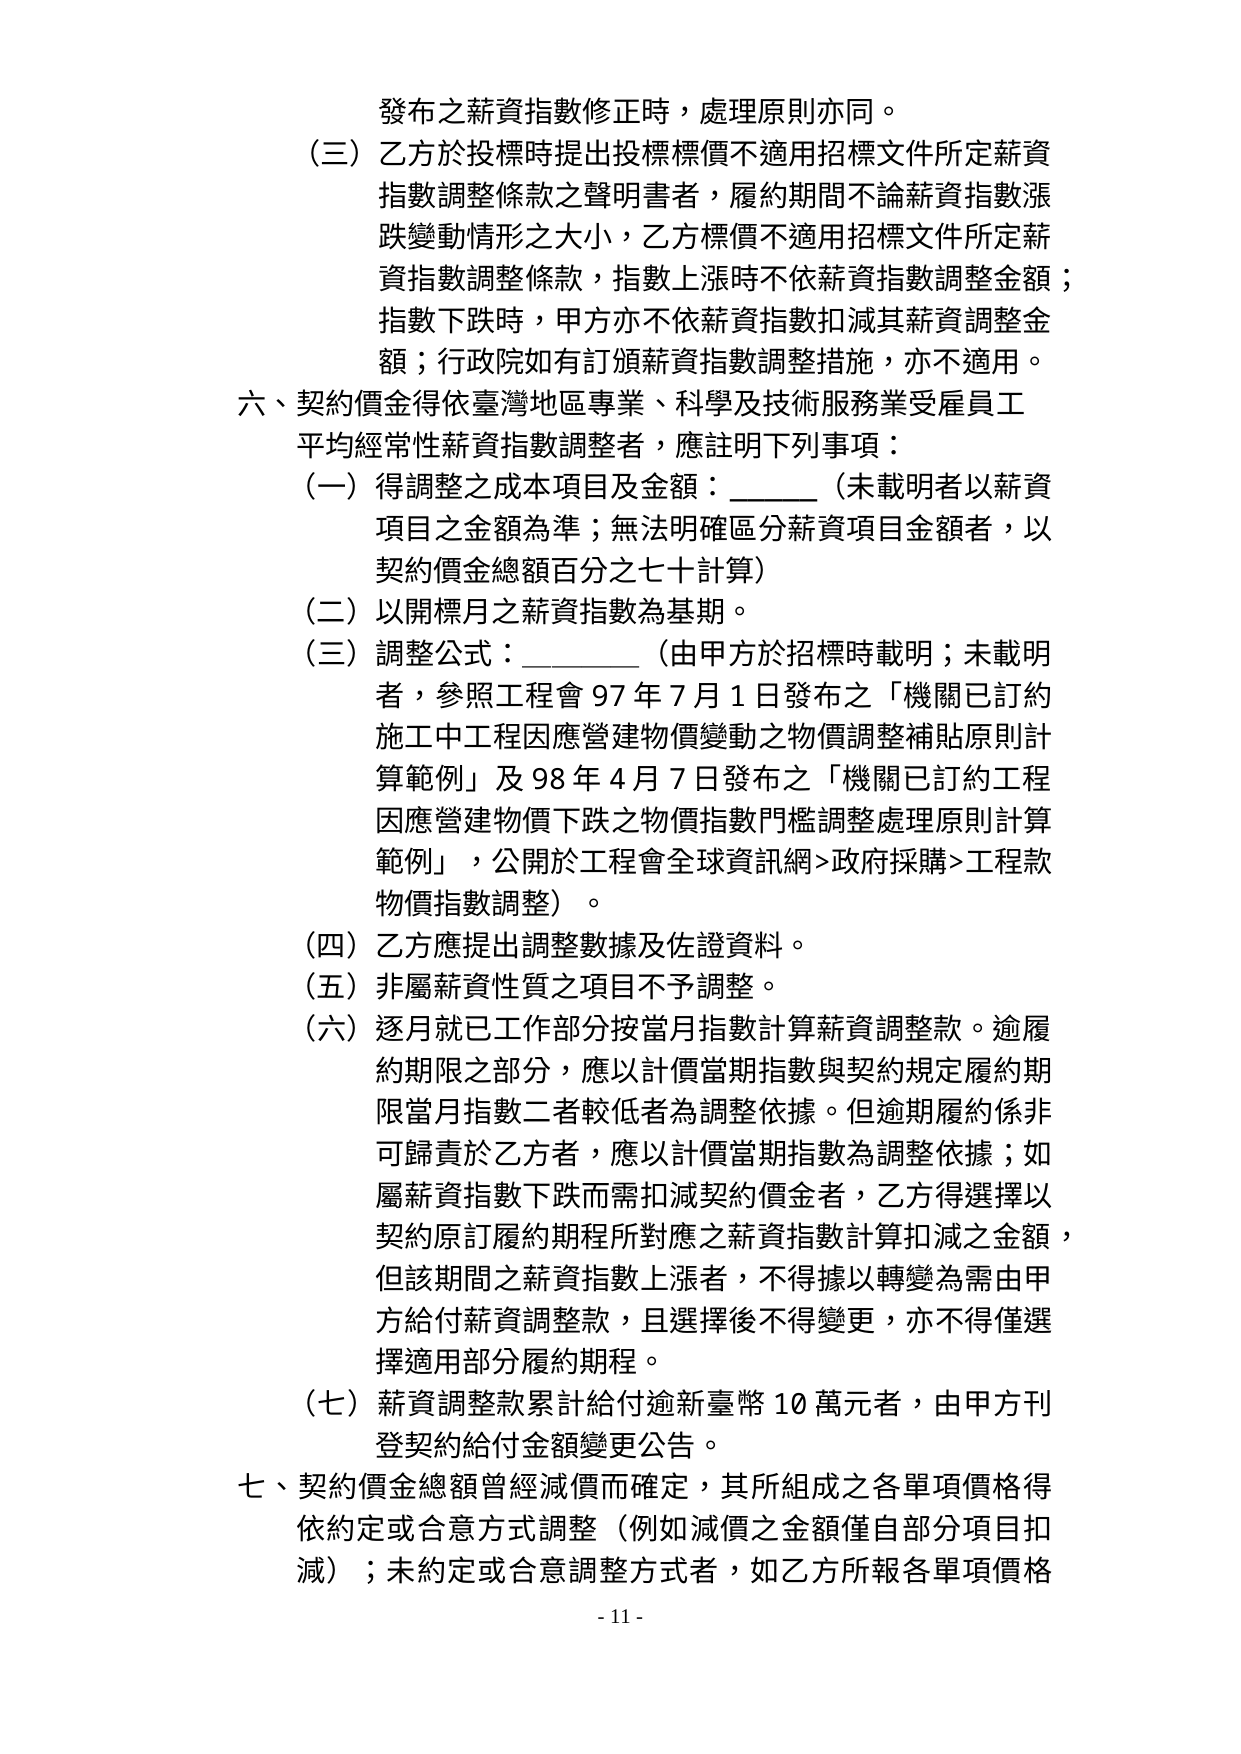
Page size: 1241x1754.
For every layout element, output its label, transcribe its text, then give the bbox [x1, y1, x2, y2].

text 六、契約價金得依臺灣地區專業、科學及技術服務業受雇員工平均經常性薪資指數調整者，應註明下列事項： [237, 381, 1053, 464]
list 發布之薪資指數修正時，處理原則亦同。 [291, 89, 1053, 131]
text 七、契約價金總額曾經減價而確定，其所組成之各單項價格得依約定或合意方式調整（例如減價之金額僅自部分項目扣減）；未約定或合意調整方式者，如乙方所報各單項價格 [237, 1464, 1053, 1589]
text （三）調整公式：＿＿＿＿（由甲方於招標時載明；未載明者，參照工程會97年7月1日發布之「機關已訂約施工中工程因應營建物價變動之物價調整補貼原則計算範例」及98年4月7日發布之「機關已訂約工程因應營建物價下跌之物價指數門檻調整處理原則計算範例」，公開於工程會全球資訊網>政府採購>工程款物價指數調整）。 [287, 631, 1053, 923]
text （六）逐月就已工作部分按當月指數計算薪資調整款。逾履約期限之部分，應以計價當期指數與契約規定履約期限當月指數二者較低者為調整依據。但逾期履約係非可歸責於乙方者，應以計價當期指數為調整依據；如屬薪資指數下跌而需扣減契約價金者，乙方得選擇以契約原訂履約期程所對應之薪資指數計算扣減之金額，但該期間之薪資指數上漲者，不得據以轉變為需由甲方給付薪資調整款，且選擇後不得變更，亦不得僅選擇適用部分履約期程。 [287, 1006, 1053, 1381]
text （一）得調整之成本項目及金額：_____（未載明者以薪資項目之金額為準；無法明確區分薪資項目金額者，以契約價金總額百分之七十計算） [287, 464, 1053, 589]
text （五）非屬薪資性質之項目不予調整。 [287, 964, 1053, 1006]
text （四）乙方應提出調整數據及佐證資料。 [287, 923, 1053, 964]
text （二）以開標月之薪資指數為基期。 [287, 589, 1053, 631]
list 乙方於投標時提出投標標價不適用招標文件所定薪資指數調整條款之聲明書者，履約期間不論薪資指數漲跌變動情形之大小，乙方標價不適用招標文件所定薪資指數調整條款，指數上漲時不依薪資指數調整金額；指數下跌時，甲方亦不依薪資指數扣減其薪資調整金額；行政院如有訂頒薪資指數調整措施，亦不適用。 [291, 131, 1053, 381]
text （七）薪資調整款累計給付逾新臺幣10萬元者，由甲方刊登契約給付金額變更公告。 [287, 1381, 1053, 1464]
